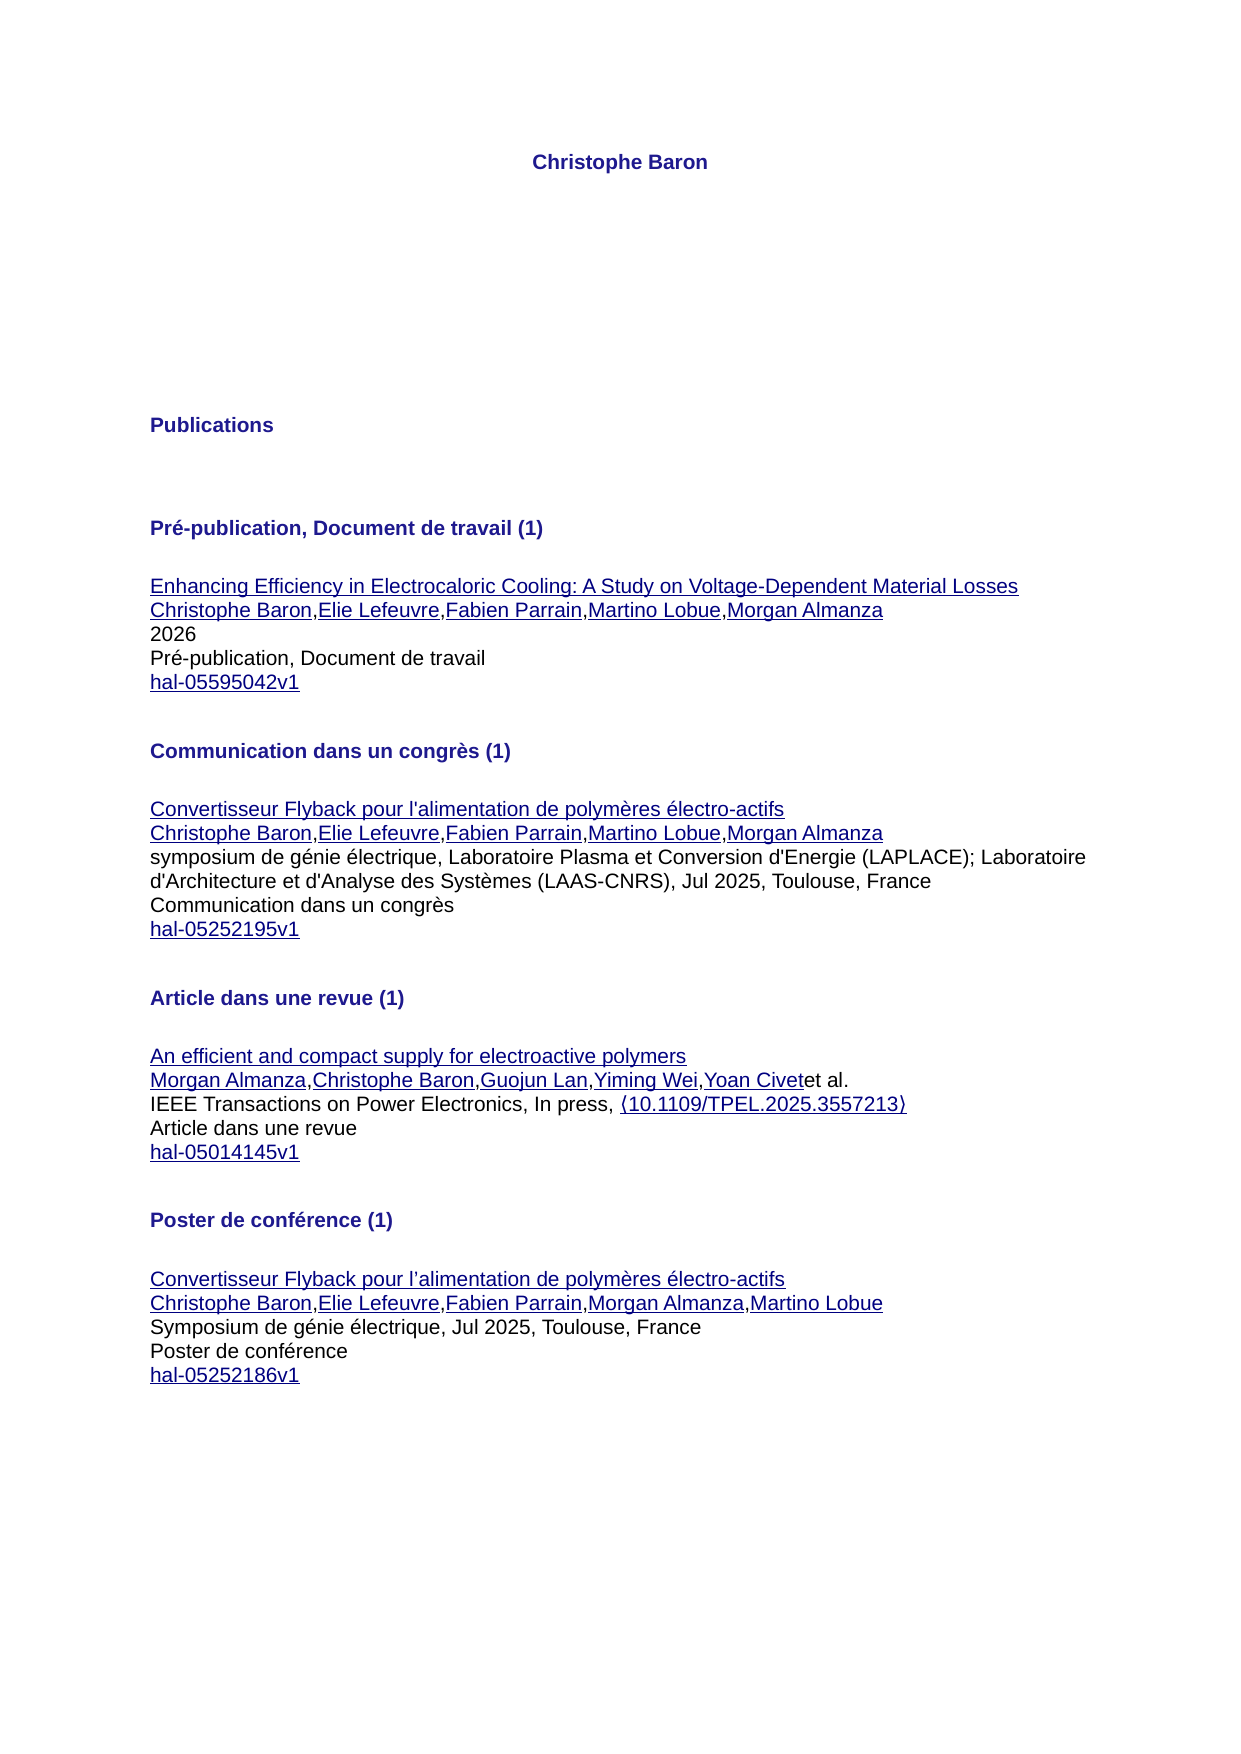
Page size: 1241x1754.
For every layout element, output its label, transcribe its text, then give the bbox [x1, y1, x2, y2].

subtitle Article dans une revue (1) [150, 985, 1090, 1009]
subtitle Christophe Baron [150, 150, 1090, 174]
subtitle Pré-publication, Document de travail (1) [150, 516, 1090, 539]
table_header An efficient and compact supply for electroactive polymers Morgan Almanza,Christophe Baron,Guojun Lan,Yiming Wei,Yoan Civetet al. IEEE Transactions on Power Electronics, In press, ⟨10.1109/TPEL.2025.3557213⟩ Article dans une revue hal-05014145v1 [150, 1044, 1090, 1163]
subtitle Publications [150, 412, 1090, 436]
table_header Convertisseur Flyback pour l’alimentation de polymères électro-actifs Christophe Baron,Elie Lefeuvre,Fabien Parrain,Morgan Almanza,Martino Lobue Symposium de génie électrique, Jul 2025, Toulouse, France Poster de conférence hal-05252186v1 [150, 1267, 1090, 1386]
table_header Convertisseur Flyback pour l'alimentation de polymères électro-actifs Christophe Baron,Elie Lefeuvre,Fabien Parrain,Martino Lobue,Morgan Almanza symposium de génie électrique, Laboratoire Plasma et Conversion d'Energie (LAPLACE); Laboratoire d'Architecture et d'Analyse des Systèmes (LAAS-CNRS), Jul 2025, Toulouse, France Communication dans un congrès hal-05252195v1 [150, 797, 1090, 941]
subtitle Poster de conférence (1) [150, 1208, 1090, 1232]
subtitle Communication dans un congrès (1) [150, 738, 1090, 762]
table_header Enhancing Efficiency in Electrocaloric Cooling: A Study on Voltage-Dependent Material Losses Christophe Baron,Elie Lefeuvre,Fabien Parrain,Martino Lobue,Morgan Almanza 2026 Pré-publication, Document de travail hal-05595042v1 [150, 574, 1090, 694]
